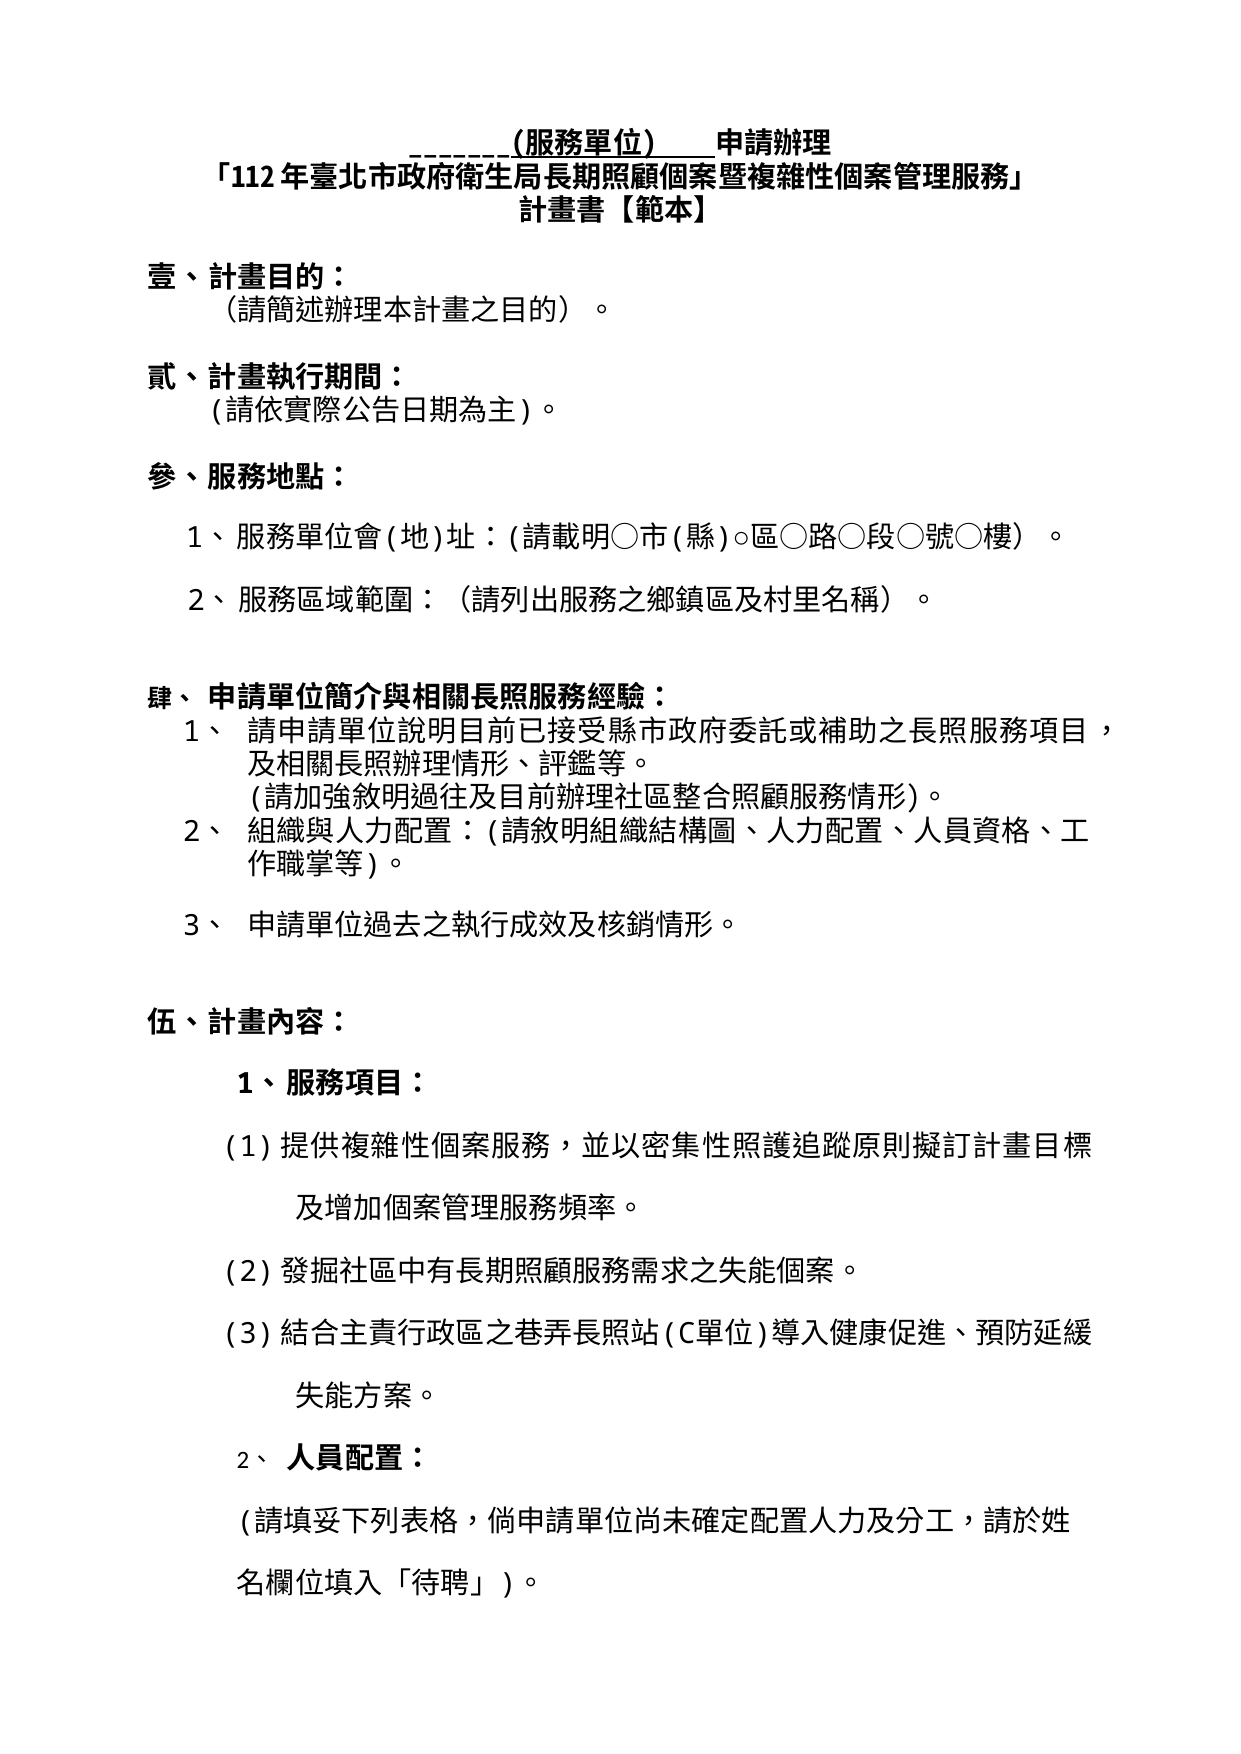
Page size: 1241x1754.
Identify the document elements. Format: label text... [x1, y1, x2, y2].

list 發掘社區中有長期照顧服務需求之失能個案。 [222, 1227, 1092, 1289]
text 「112年臺北市政府衛生局長期照顧個案暨複雜性個案管理服務」 [148, 160, 1092, 194]
list 服務區域範圍：（請列出服務之鄉鎮區及村里名稱）。 [187, 556, 1092, 619]
list 計畫執行期間： [148, 360, 1092, 394]
list 請申請單位說明目前已接受縣市政府委託或補助之長照服務項目，及相關長照辦理情形、評鑑等。 [183, 714, 1092, 781]
list 結合主責行政區之巷弄長照站(C單位)導入健康促進、預防延緩失能方案。 [222, 1289, 1092, 1414]
text 計畫書【範本】 [148, 194, 1092, 227]
text （請簡述辦理本計畫之目的）。 [208, 294, 1092, 327]
list 計畫目的： [148, 260, 1092, 294]
list 計畫內容： [148, 1006, 1092, 1039]
list 服務單位會(地)址：(請載明○市(縣)○區○路○段○號○樓）。 [186, 494, 1092, 556]
list 組織與人力配置：(請敘明組織結構圖、人力配置、人員資格、工作職掌等)。 [183, 814, 1092, 881]
list 申請單位過去之執行成效及核銷情形。 [183, 881, 1092, 944]
list 提供複雜性個案服務，並以密集性照護追蹤原則擬訂計畫目標及增加個案管理服務頻率。 [222, 1102, 1092, 1227]
text _______(服務單位) 申請辦理 [148, 127, 1092, 160]
list 服務地點： [148, 460, 1092, 494]
list 服務項目： [236, 1039, 1092, 1102]
text (請依實際公告日期為主)。 [208, 394, 1092, 427]
text (請加強敘明過往及目前辦理社區整合照顧服務情形)。 [247, 781, 1092, 814]
text (請填妥下列表格，倘申請單位尚未確定配置人力及分工，請於姓名欄位填入「待聘」)。 [236, 1477, 1092, 1602]
list 人員配置： [236, 1414, 1092, 1477]
list 申請單位簡介與相關長照服務經驗： [148, 681, 1092, 714]
